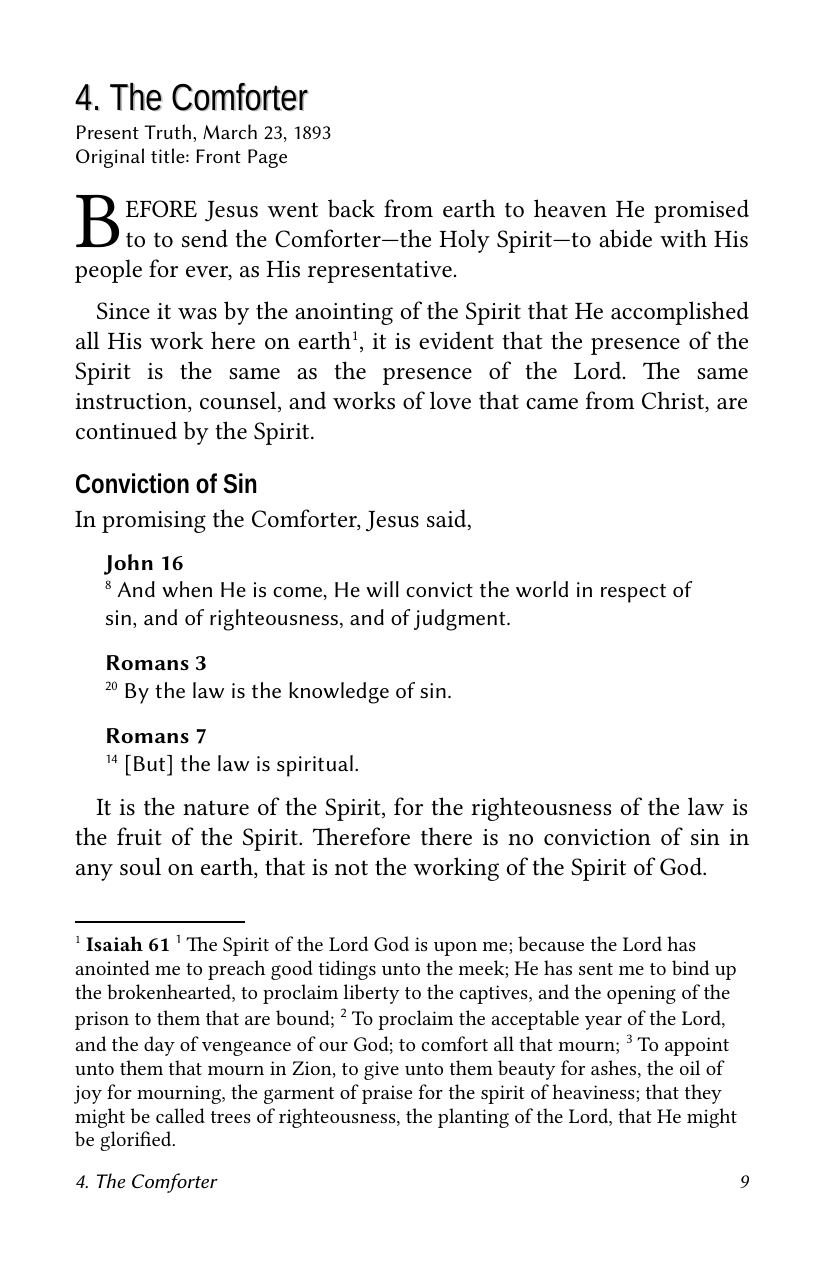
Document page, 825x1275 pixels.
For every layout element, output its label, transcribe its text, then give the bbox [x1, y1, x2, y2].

text Romans 7 [105, 723, 750, 749]
text BEFORE Jesus went back from earth to heaven He promised to to send the Comforter—the Holy Spirit—to abide with His people for ever, as His representative. [75, 196, 750, 284]
text Since it was by the anointing of the Spirit that He accomplished all His work here on earth, it is evident that the presence of the Spirit is the same as the presence of the Lord. The same instruction, counsel, and works of love that came from Christ, are continued by the Spirit. [75, 297, 750, 445]
subtitle Conviction of Sin [75, 468, 750, 499]
text Isaiah 61 1 The Spirit of the Lord God is upon me; because the Lord has anointed me to preach good tidings unto the meek; He has sent me to bind up the brokenhearted, to proclaim liberty to the captives, and the opening of the prison to them that are bound; 2 To proclaim the acceptable year of the Lord, and the day of vengeance of our God; to comfort all that mourn; 3 To appoint unto them that mourn in Zion, to give unto them beauty for ashes, the oil of joy for mourning, the garment of praise for the spirit of heaviness; that they might be called trees of righteousness, the planting of the Lord, that He might be glorified. [75, 931, 750, 1152]
text 20 By the law is the knowledge of sin. [105, 678, 720, 704]
text Original title: Front Page [75, 145, 750, 168]
text 8 And when He is come, He will convict the world in respect of sin, and of righteousness, and of judgment. [105, 577, 720, 631]
title The Comforter [75, 75, 750, 118]
text Present Truth, March 23, 1893 [75, 121, 750, 145]
text John 16 [105, 550, 750, 576]
text It is the nature of the Spirit, for the righteousness of the law is the fruit of the Spirit. Therefore there is no conviction of sin in any soul on earth, that is not the working of the Spirit of God. [75, 793, 750, 881]
text In promising the Comforter, Jesus said, [75, 505, 750, 533]
text Romans 3 [105, 650, 750, 676]
text 14 [But] the law is spiritual. [105, 751, 720, 777]
